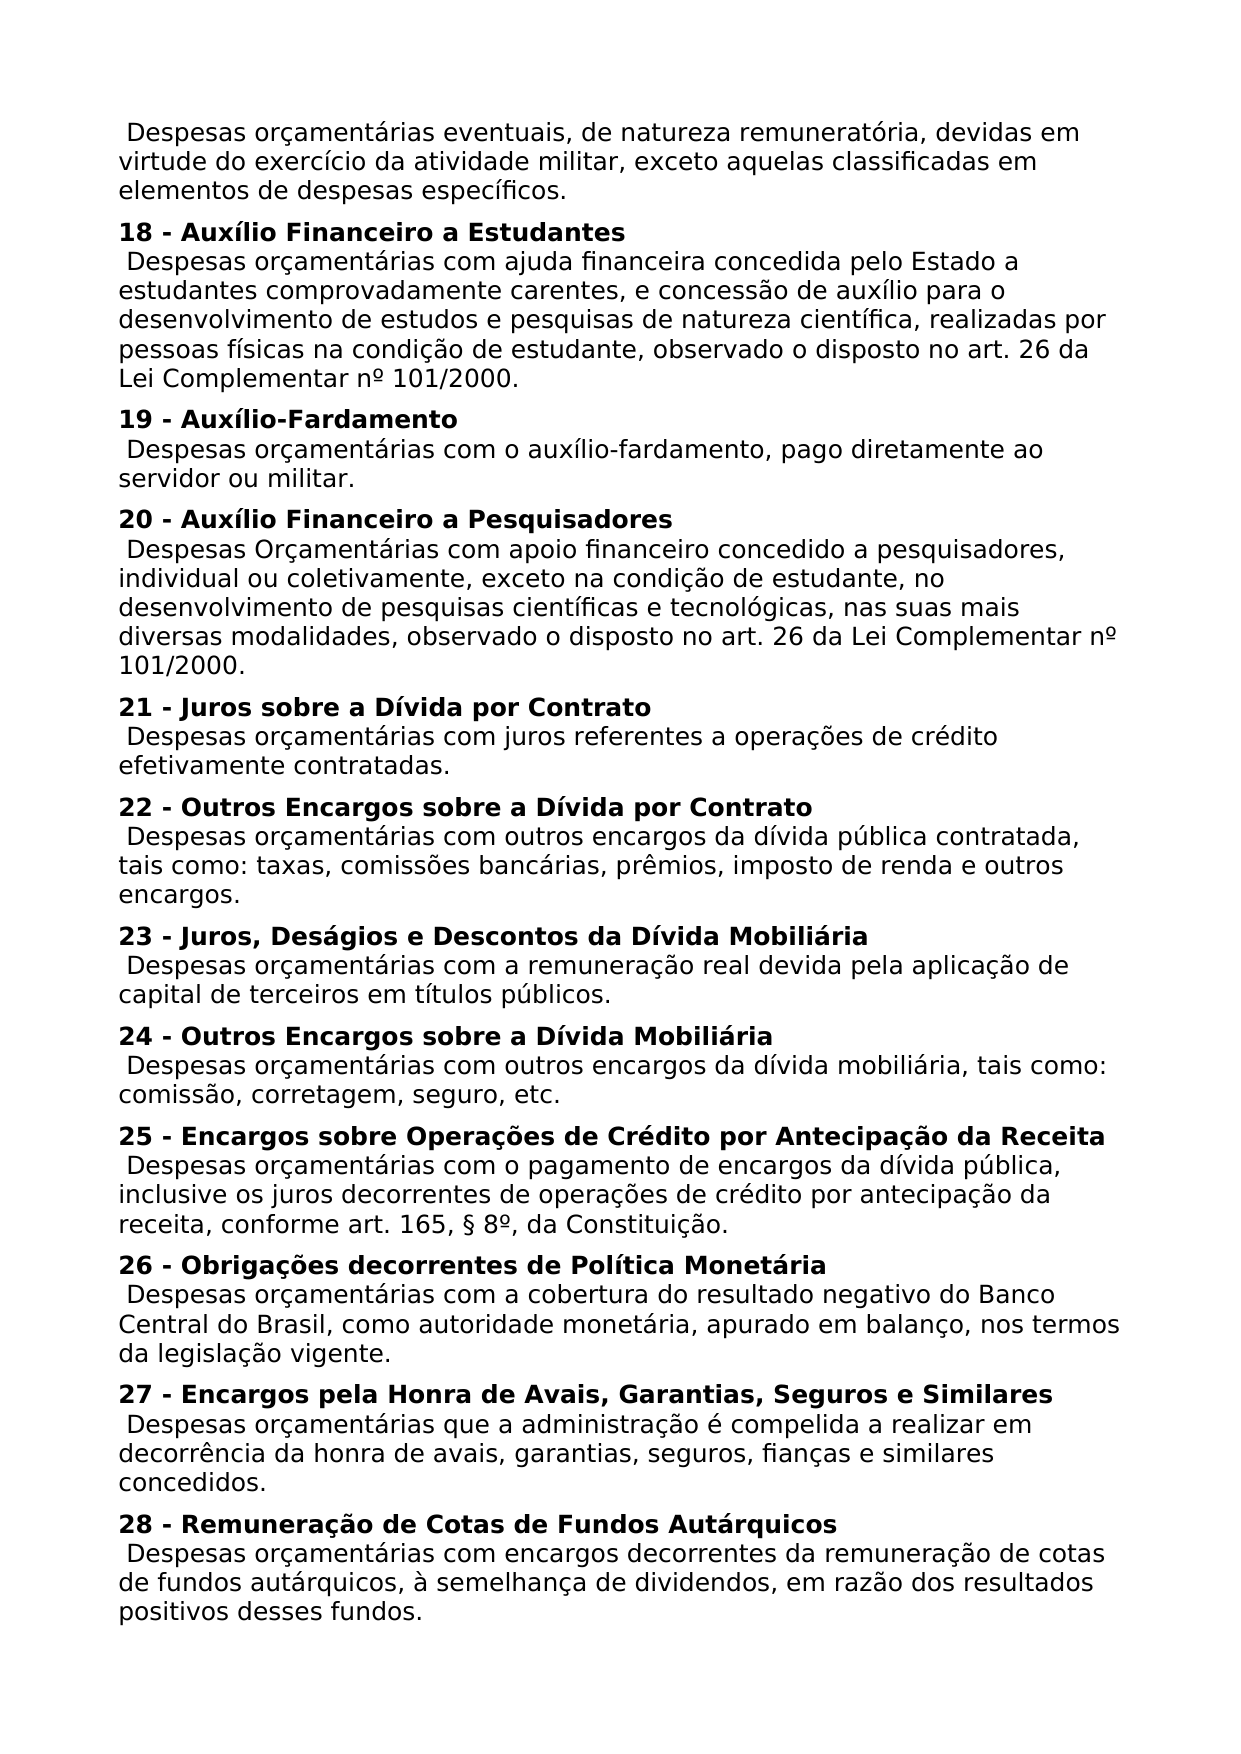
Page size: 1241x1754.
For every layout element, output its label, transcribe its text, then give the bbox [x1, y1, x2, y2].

text 24 - Outros Encargos sobre a Dívida Mobiliária Despesas orçamentárias com outros encargos da dívida mobiliária, tais como: comissão, corretagem, seguro, etc. [118, 1022, 1122, 1110]
text 22 - Outros Encargos sobre a Dívida por Contrato Despesas orçamentárias com outros encargos da dívida pública contratada, tais como: taxas, comissões bancárias, prêmios, imposto de renda e outros encargos. [118, 793, 1122, 910]
text 18 - Auxílio Financeiro a Estudantes Despesas orçamentárias com ajuda financeira concedida pelo Estado a estudantes comprovadamente carentes, e concessão de auxílio para o desenvolvimento de estudos e pesquisas de natureza científica, realizadas por pessoas físicas na condição de estudante, observado o disposto no art. 26 da Lei Complementar nº 101/2000. [118, 218, 1122, 393]
text 25 - Encargos sobre Operações de Crédito por Antecipação da Receita Despesas orçamentárias com o pagamento de encargos da dívida pública, inclusive os juros decorrentes de operações de crédito por antecipação da receita, conforme art. 165, § 8º, da Constituição. [118, 1122, 1122, 1239]
text 20 - Auxílio Financeiro a Pesquisadores Despesas Orçamentárias com apoio financeiro concedido a pesquisadores, individual ou coletivamente, exceto na condição de estudante, no desenvolvimento de pesquisas científicas e tecnológicas, nas suas mais diversas modalidades, observado o disposto no art. 26 da Lei Complementar nº 101/2000. [118, 506, 1122, 681]
text Despesas orçamentárias eventuais, de natureza remuneratória, devidas em virtude do exercício da atividade militar, exceto aquelas classificadas em elementos de despesas específicos. [118, 118, 1122, 206]
text 26 - Obrigações decorrentes de Política Monetária Despesas orçamentárias com a cobertura do resultado negativo do Banco Central do Brasil, como autoridade monetária, apurado em balanço, nos termos da legislação vigente. [118, 1251, 1122, 1368]
text 23 - Juros, Deságios e Descontos da Dívida Mobiliária Despesas orçamentárias com a remuneração real devida pela aplicação de capital de terceiros em títulos públicos. [118, 922, 1122, 1010]
text 28 - Remuneração de Cotas de Fundos Autárquicos Despesas orçamentárias com encargos decorrentes da remuneração de cotas de fundos autárquicos, à semelhança de dividendos, em razão dos resultados positivos desses fundos. [118, 1510, 1122, 1626]
text 21 - Juros sobre a Dívida por Contrato Despesas orçamentárias com juros referentes a operações de crédito efetivamente contratadas. [118, 693, 1122, 781]
text 19 - Auxílio-Fardamento Despesas orçamentárias com o auxílio-fardamento, pago diretamente ao servidor ou militar. [118, 406, 1122, 493]
text 27 - Encargos pela Honra de Avais, Garantias, Seguros e Similares Despesas orçamentárias que a administração é compelida a realizar em decorrência da honra de avais, garantias, seguros, fianças e similares concedidos. [118, 1381, 1122, 1497]
